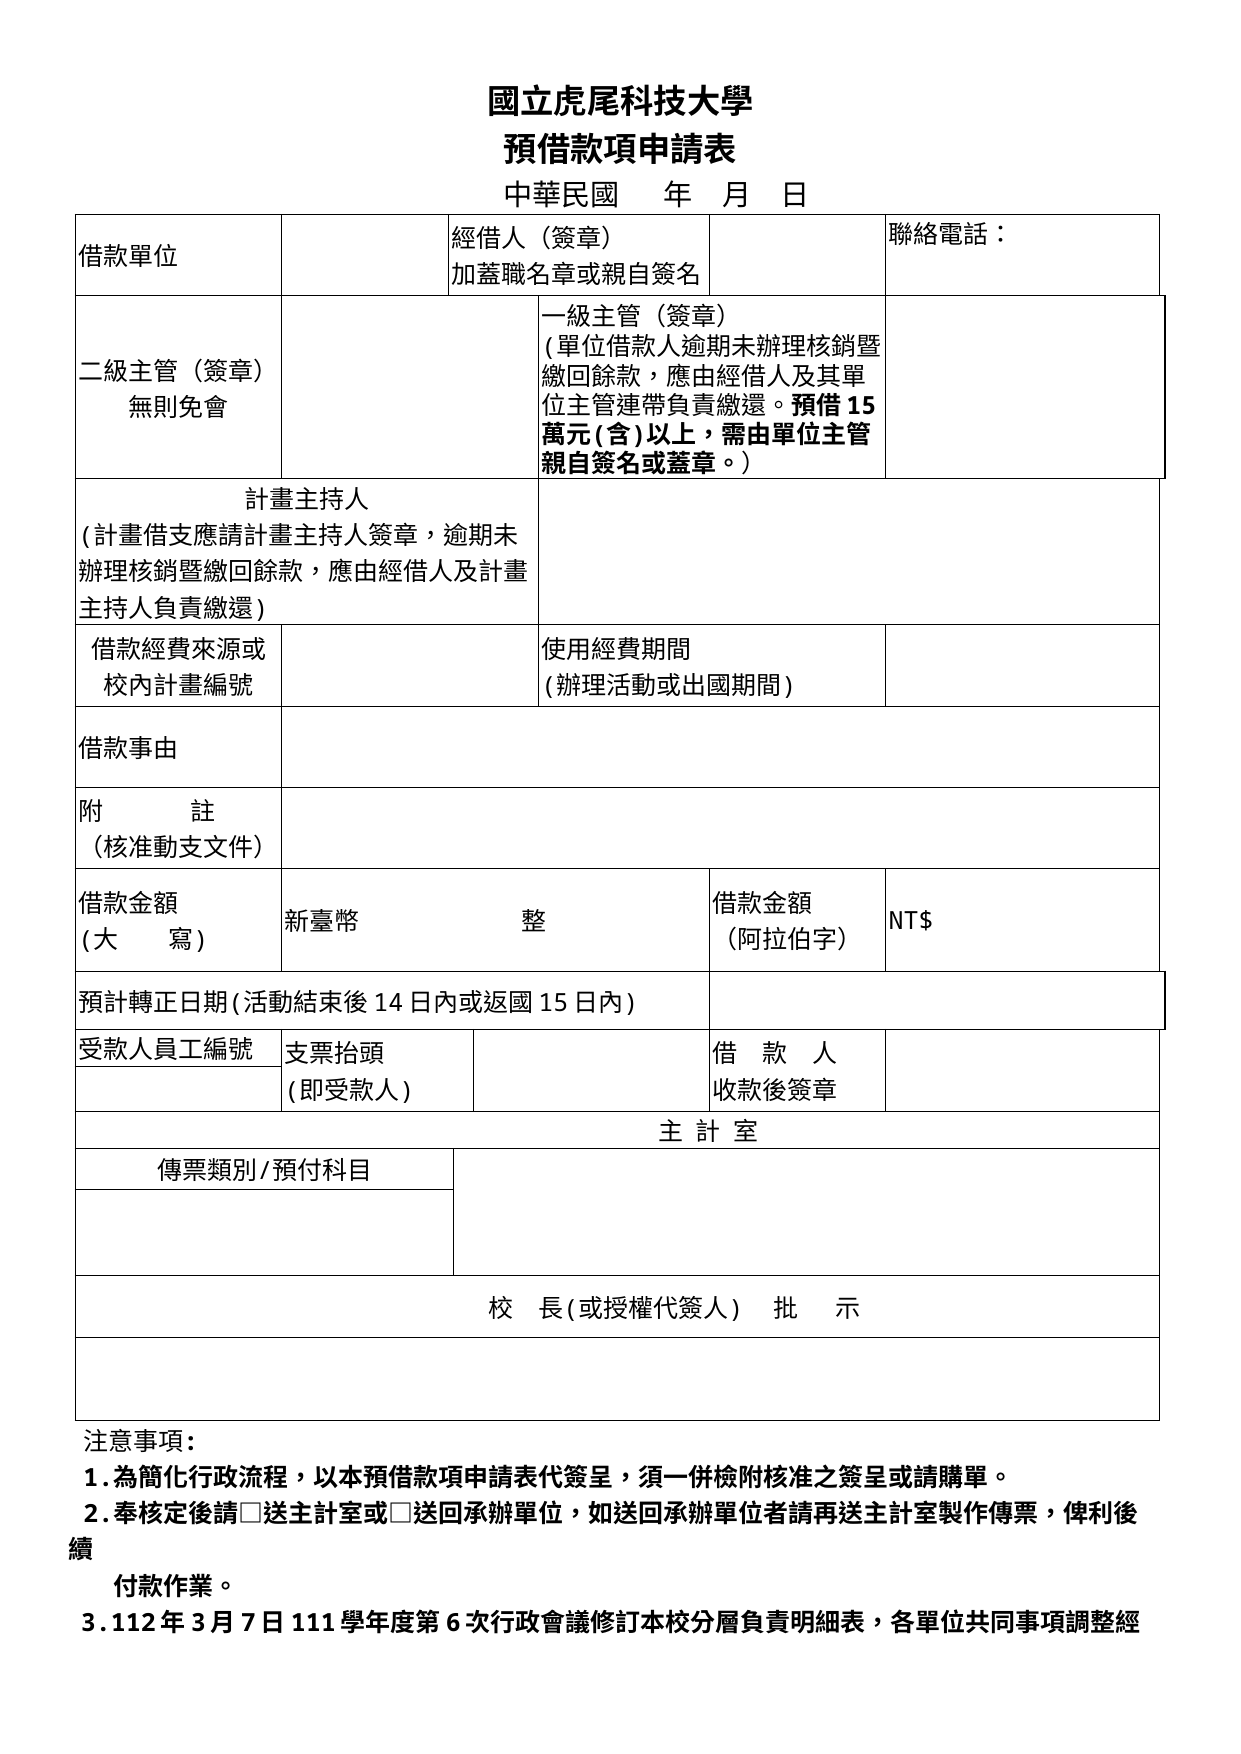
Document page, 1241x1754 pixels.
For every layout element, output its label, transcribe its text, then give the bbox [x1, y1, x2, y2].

table_cell [1160, 1148, 1165, 1189]
table_cell 主 計 室 [76, 1112, 1159, 1148]
table_cell 受款人員工編號 [76, 1030, 281, 1066]
table_cell 附 註 （核准動支文件） [76, 788, 281, 868]
table_cell 預計轉正日期(活動結束後14日內或返國15日內) [76, 972, 709, 1029]
table_cell 校 長(或授權代簽人) 批 示 [76, 1276, 1159, 1337]
table_cell [1160, 1111, 1165, 1148]
table_cell [539, 479, 1159, 624]
text 2.奉核定後請□送主計室或□送回承辦單位，如送回承辦單位者請再送主計室製作傳票，俾利後續 [68, 1494, 1159, 1566]
table_header 經借人（簽章） 加蓋職名章或親自簽名 [449, 215, 709, 295]
table_cell [1160, 479, 1165, 624]
text 預借款項申請表 [118, 123, 1122, 171]
table_cell [76, 1067, 281, 1111]
table_cell [1160, 1189, 1165, 1274]
text 中華民國 年 月 日 [118, 171, 1122, 214]
table_cell 二級主管（簽章） 無則免會 [76, 296, 281, 478]
table_cell NT$ [886, 869, 1159, 971]
text 注意事項: [68, 1421, 1159, 1457]
text 國立虎尾科技大學 [118, 75, 1122, 123]
table_cell [454, 1149, 1159, 1274]
table_cell [76, 1338, 1159, 1420]
table_cell 借款事由 [76, 707, 281, 787]
table_cell [282, 788, 1159, 868]
table_cell 使用經費期間 (辦理活動或出國期間) [539, 625, 885, 706]
text 付款作業。 [68, 1566, 1159, 1602]
table_header [1160, 214, 1165, 295]
table_cell [282, 625, 538, 706]
table_cell [282, 707, 1159, 787]
table_header [282, 215, 448, 295]
text 3.112年3月7日111學年度第6次行政會議修訂本校分層負責明細表，各單位共同事項調整經 [68, 1602, 1159, 1639]
table_cell [1160, 787, 1165, 868]
table_cell 計畫主持人 (計畫借支應請計畫主持人簽章，逾期未辦理核銷暨繳回餘款，應由經借人及計畫主持人負責繳還) [76, 479, 538, 624]
table_cell 借 款 人 收款後簽章 [710, 1030, 885, 1111]
table_cell [1160, 1337, 1165, 1420]
table_cell [886, 625, 1159, 706]
table_cell 一級主管（簽章） (單位借款人逾期未辦理核銷暨繳回餘款，應由經借人及其單位主管連帶負責繳還。預借15萬元(含)以上，需由單位主管親自簽名或蓋章。） [539, 296, 885, 478]
table_cell [1160, 1030, 1165, 1111]
table_header 借款單位 [76, 215, 281, 295]
table_cell [1160, 706, 1165, 787]
table_cell 傳票類別/預付科目 [76, 1149, 453, 1189]
table_cell [710, 972, 1164, 1029]
table_cell [474, 1030, 709, 1111]
table_header 聯絡電話： [886, 215, 1159, 295]
text 1.為簡化行政流程，以本預借款項申請表代簽呈，須一併檢附核准之簽呈或請購單。 [68, 1457, 1159, 1494]
table_header [710, 215, 885, 295]
table_cell [1160, 1275, 1165, 1337]
table_cell 新臺幣 整 [282, 869, 709, 971]
table_cell [886, 1030, 1159, 1111]
table_cell 支票抬頭 (即受款人) [282, 1030, 473, 1111]
table_cell 借款金額 （阿拉伯字） [710, 869, 885, 971]
table_cell [1160, 868, 1165, 971]
table_cell 借款金額 (大 寫) [76, 869, 281, 971]
table_cell [1160, 624, 1165, 706]
table_cell 借款經費來源或 校內計畫編號 [76, 625, 281, 706]
table_cell [886, 296, 1164, 478]
table_cell [282, 296, 538, 478]
table_cell [76, 1190, 453, 1274]
